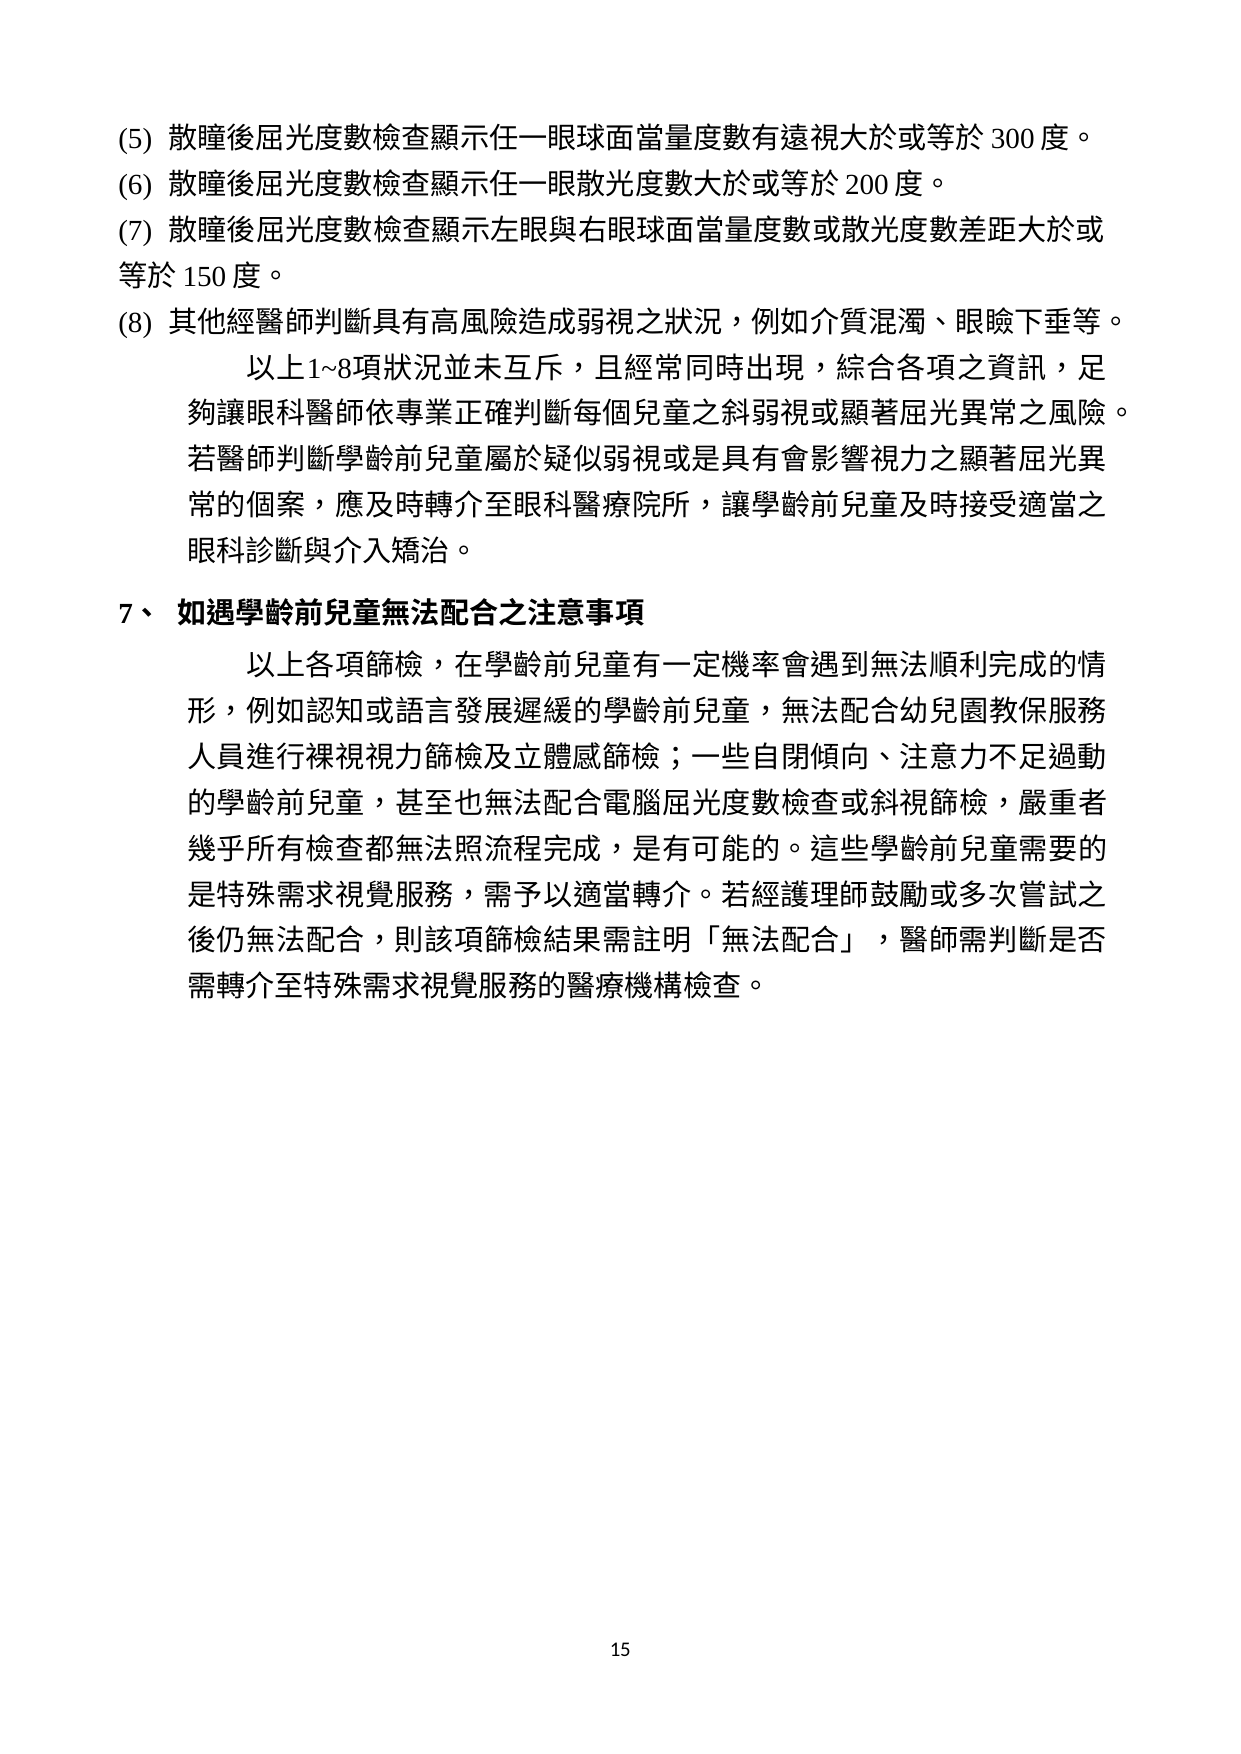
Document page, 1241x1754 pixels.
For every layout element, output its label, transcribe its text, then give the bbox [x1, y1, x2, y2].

list 如遇學齡前兒童無法配合之注意事項 [118, 589, 1122, 632]
text 以上1~8項狀況並未互斥，且經常同時出現，綜合各項之資訊，足夠讓眼科醫師依專業正確判斷每個兒童之斜弱視或顯著屈光異常之風險。若醫師判斷學齡前兒童屬於疑似弱視或是具有會影響視力之顯著屈光異常的個案，應及時轉介至眼科醫療院所，讓學齡前兒童及時接受適當之眼科診斷與介入矯治。 [187, 341, 1107, 571]
list 其他經醫師判斷具有高風險造成弱視之狀況，例如介質混濁、眼瞼下垂等。 [118, 296, 1107, 341]
list 散瞳後屈光度數檢查顯示任一眼球面當量度數有遠視大於或等於300度。 [118, 112, 1107, 158]
list 散瞳後屈光度數檢查顯示左眼與右眼球面當量度數或散光度數差距大於或等於150度。 [118, 204, 1107, 296]
text 以上各項篩檢，在學齡前兒童有一定機率會遇到無法順利完成的情形，例如認知或語言發展遲緩的學齡前兒童，無法配合幼兒園教保服務人員進行裸視視力篩檢及立體感篩檢；一些自閉傾向、注意力不足過動的學齡前兒童，甚至也無法配合電腦屈光度數檢查或斜視篩檢，嚴重者幾乎所有檢查都無法照流程完成，是有可能的。這些學齡前兒童需要的是特殊需求視覺服務，需予以適當轉介。若經護理師鼓勵或多次嘗試之後仍無法配合，則該項篩檢結果需註明「無法配合」，醫師需判斷是否需轉介至特殊需求視覺服務的醫療機構檢查。 [187, 639, 1107, 1006]
list 散瞳後屈光度數檢查顯示任一眼散光度數大於或等於200度。 [118, 158, 1107, 204]
